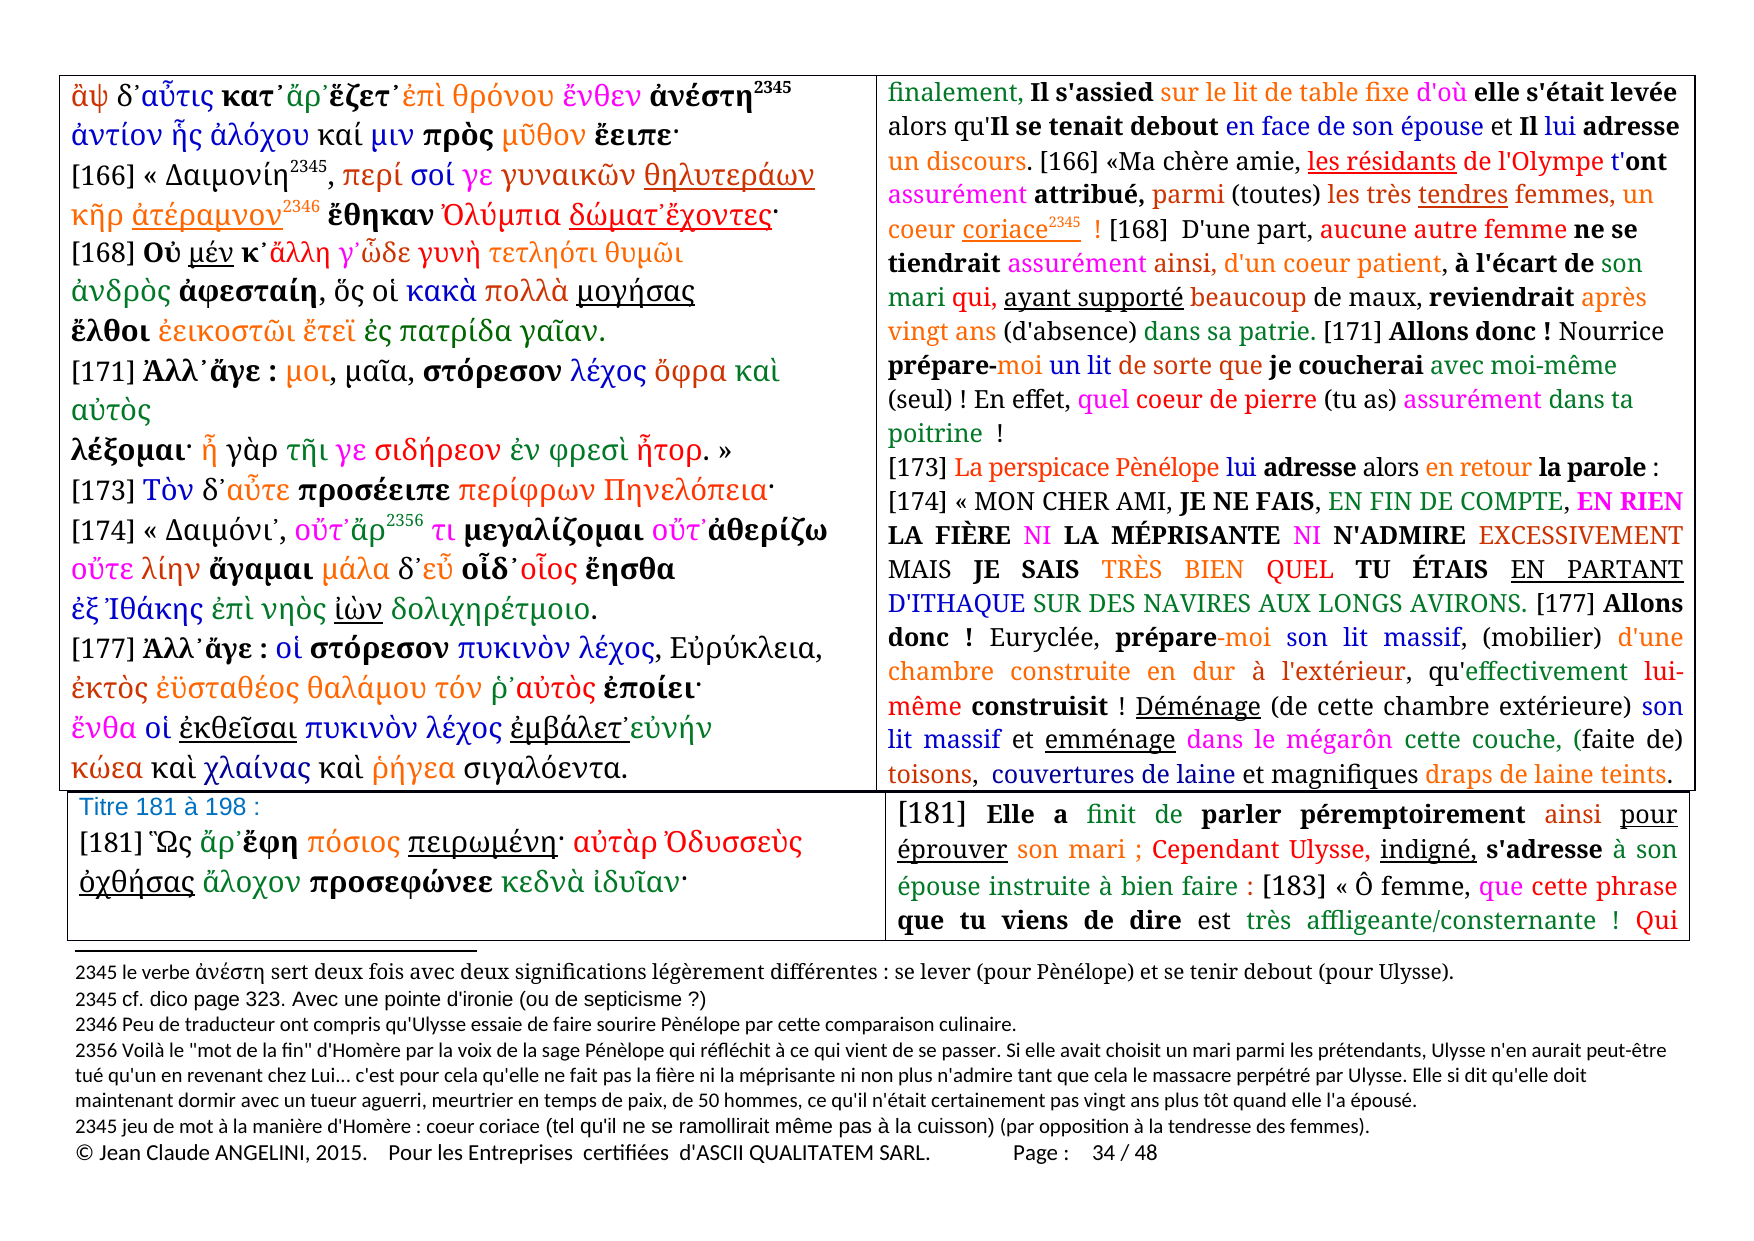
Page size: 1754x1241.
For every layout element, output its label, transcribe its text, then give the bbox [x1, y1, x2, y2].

table_header Titre 181 à 198 : [181] Ὣς ἄρ᾽ἔφη πόσιος πειρωμένη· αὐτὰρ Ὀδυσσεὺς ὀχθήσας ἄλοχον προσεφώνεε κεδνὰ ἰδυῖαν· [68, 793, 885, 940]
table_header finalement, Il s'assied sur le lit de table fixe d'où elle s'était levée alors qu'Il se tenait debout en face de son épouse et Il lui adresse un discours. [166] «Ma chère amie, les résidants de l'Olympe t'ont assurément attribué, parmi (toutes) les très tendres femmes, un coeur coriace ! [168] D'une part, aucune autre femme ne se tiendrait assurément ainsi, d'un coeur patient, à l'écart de son mari qui, ayant supporté beaucoup de maux, reviendrait après vingt ans (d'absence) dans sa patrie. [171] Allons donc ! Nourrice prépare-moi un lit de sorte que je coucherai avec moi-même (seul) ! En effet, quel coeur de pierre (tu as) assurément dans ta poitrine ! [173] La perspicace Pènélope lui adresse alors en retour la parole : [174] « MON CHER AMI, JE NE FAIS, EN FIN DE COMPTE, EN RIEN LA FIÈRE NI LA MÉPRISANTE NI N'ADMIRE EXCESSIVEMENT MAIS JE SAIS TRÈS BIEN QUEL TU ÉTAIS EN PARTANT D'ITHAQUE SUR DES NAVIRES AUX LONGS AVIRONS. [177] Allons donc ! Euryclée, prépare-moi son lit massif, (mobilier) d'une chambre construite en dur à l'extérieur, qu'effectivement lui-même construisit ! Déménage (de cette chambre extérieure) son lit massif et emménage dans le mégarôn cette couche, (faite de) toisons, couvertures de laine et magnifiques draps de laine teints. [877, 76, 1694, 790]
table_header [181] Elle a finit de parler péremptoirement ainsi pour éprouver son mari ; Cependant Ulysse, indigné, s'adresse à son épouse instruite à bien faire : [183] « Ô femme, que cette phrase que tu viens de dire est très affligeante/consternante ! Qui [886, 793, 1689, 940]
table_header ἂψ δ᾽αὖτις κατ᾽ἄρ᾽ἕζετ᾽ἐπὶ θρόνου ἔνθεν ἀνέστη ἀντίον ἧς ἀλόχου καί μιν πρὸς μῦθον ἔειπε· [166] « Δαιμονίη, περί σοί γε γυναικῶν θηλυτεράων κῆρ ἀτέραμνον ἔθηκαν Ὀλύμπια δώματ᾽ἔχοντες· [168] Οὐ μέν κ᾽ἄλλη γ᾽ὧδε γυνὴ τετληότι θυμῶι ἀνδρὸς ἀφεσταίη, ὅς οἱ κακὰ πολλὰ μογήσας ἔλθοι ἐεικοστῶι ἔτεϊ ἐς πατρίδα γαῖαν. [171] Ἀλλ᾽ἄγε : μοι, μαῖα, στόρεσον λέχος ὄφρα καὶ αὐτὸς λέξομαι· ἦ γὰρ τῆι γε σιδήρεον ἐν φρεσὶ ἦτορ. » [173] Τὸν δ᾽αὖτε προσέειπε περίφρων Πηνελόπεια· [174] « Δαιμόνι᾽, οὔτ᾽ἄρ τι μεγαλίζομαι οὔτ᾽ἀθερίζω οὔτε λίην ἄγαμαι μάλα δ᾽εὖ οἶδ᾽οἷος ἔησθα ἐξ Ἰθάκης ἐπὶ νηὸς ἰὼν δολιχηρέτμοιο. [177] Ἀλλ᾽ἄγε : οἱ στόρεσον πυκινὸν λέχος, Εὐρύκλεια, ἐκτὸς ἐϋσταθέος θαλάμου τόν ῥ᾽αὐτὸς ἐποίει· ἔνθα οἱ ἐκθεῖσαι πυκινὸν λέχος ἐμβάλετ᾽εὐνήν κώεα καὶ χλαίνας καὶ ῥήγεα σιγαλόεντα. [60, 76, 876, 790]
